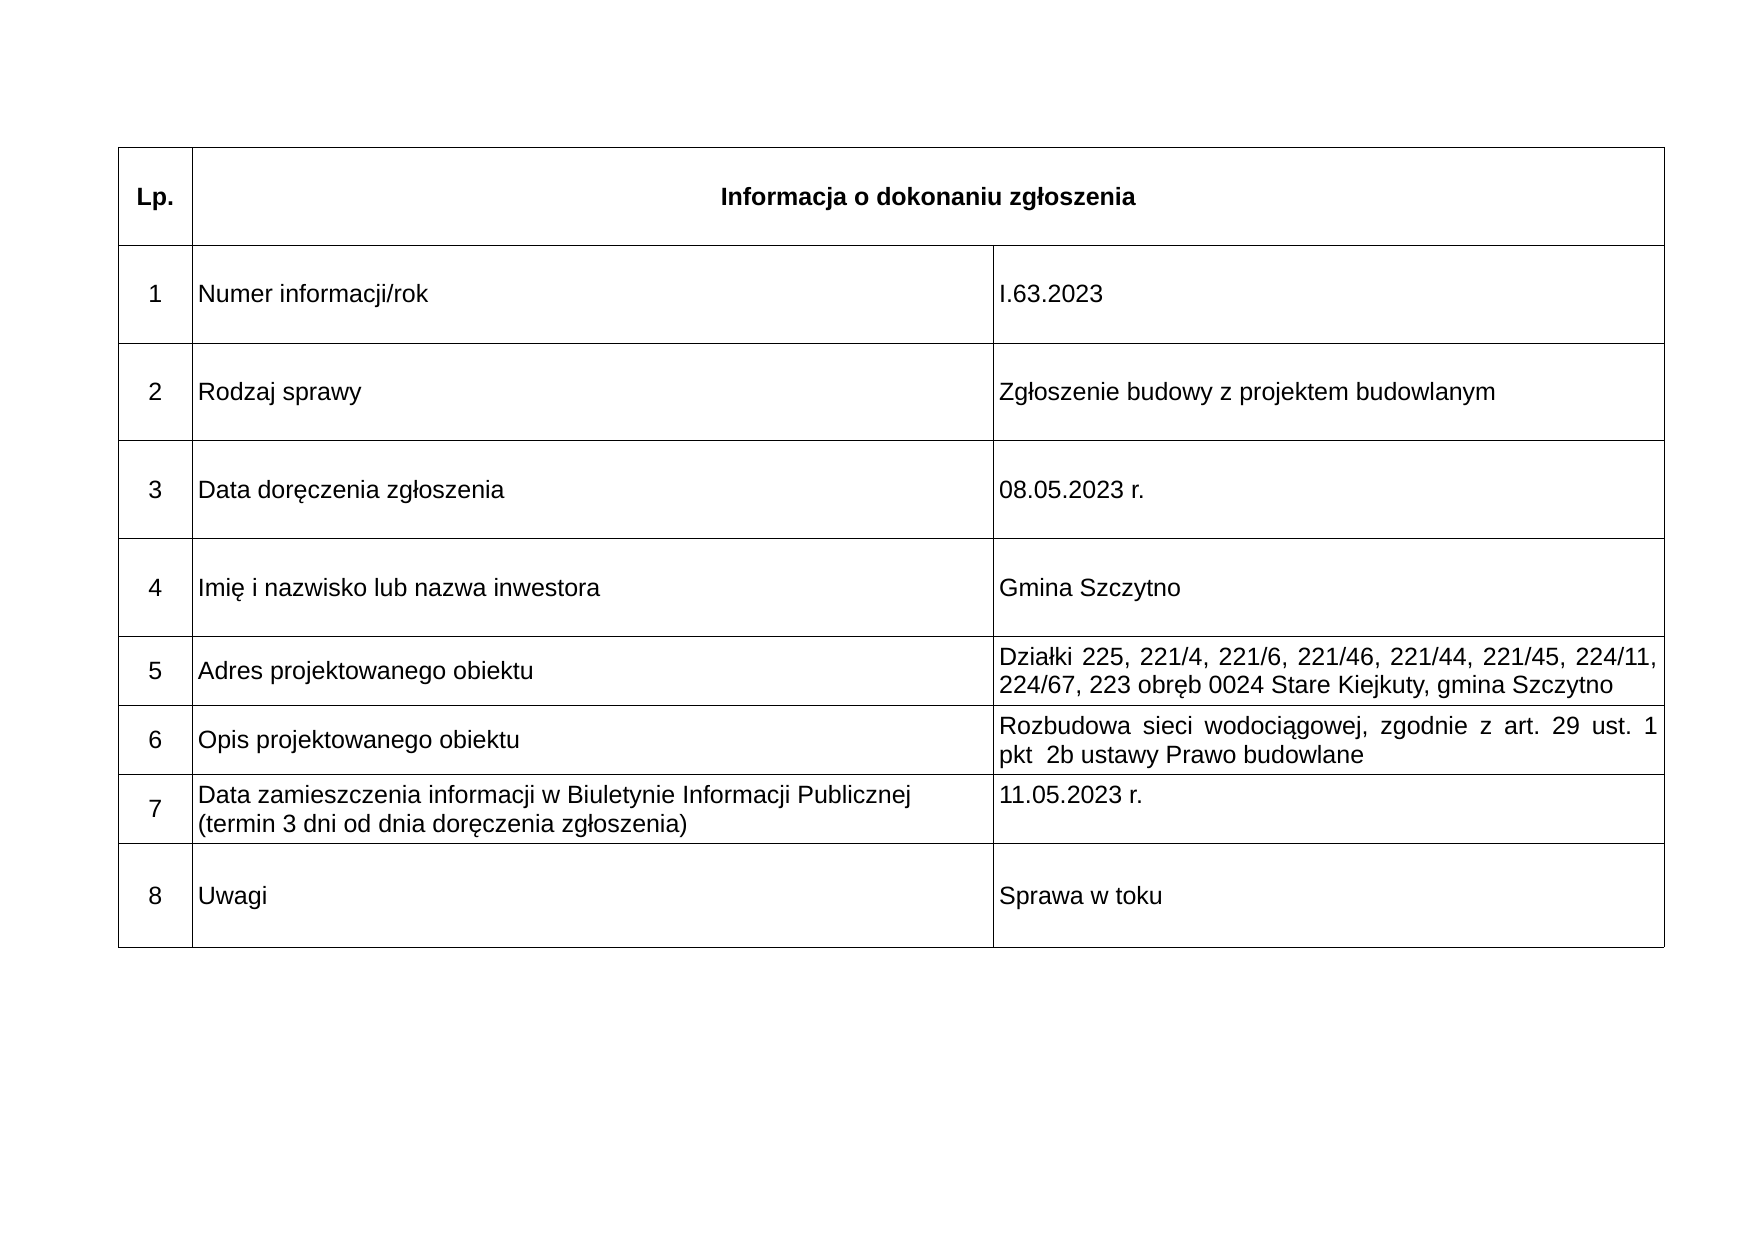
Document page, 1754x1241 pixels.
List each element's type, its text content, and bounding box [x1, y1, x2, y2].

table_cell 4 [119, 539, 192, 636]
table_header Informacja o dokonaniu zgłoszenia [193, 148, 1664, 245]
table_cell 2 [119, 344, 192, 440]
table_cell Data doręczenia zgłoszenia [193, 441, 993, 538]
table_cell Gmina Szczytno [994, 539, 1664, 636]
table_cell 8 [119, 844, 192, 947]
table_cell Rodzaj sprawy [193, 344, 993, 440]
table_cell 08.05.2023 r. [994, 441, 1664, 538]
table_cell 5 [119, 637, 192, 705]
table_header Lp. [119, 148, 192, 245]
table_cell Działki 225, 221/4, 221/6, 221/46, 221/44, 221/45, 224/11, 224/67, 223 obręb 0024 Stare Kiejkuty, gmina Szczytno [994, 637, 1664, 705]
table_cell 3 [119, 441, 192, 538]
table_cell 1 [119, 246, 192, 342]
table_cell 7 [119, 775, 192, 843]
table_cell I.63.2023 [994, 246, 1664, 342]
table_cell 11.05.2023 r. [994, 775, 1664, 843]
table_cell Sprawa w toku [994, 844, 1664, 947]
table_cell Rozbudowa sieci wodociągowej, zgodnie z art. 29 ust. 1 pkt 2b ustawy Prawo budowlane [994, 706, 1664, 774]
table_cell 6 [119, 706, 192, 774]
table_cell Data zamieszczenia informacji w Biuletynie Informacji Publicznej (termin 3 dni od dnia doręczenia zgłoszenia) [193, 775, 993, 843]
table_cell Imię i nazwisko lub nazwa inwestora [193, 539, 993, 636]
table_cell Opis projektowanego obiektu [193, 706, 993, 774]
table_cell Numer informacji/rok [193, 246, 993, 342]
table_cell Adres projektowanego obiektu [193, 637, 993, 705]
table_cell Uwagi [193, 844, 993, 947]
table_cell Zgłoszenie budowy z projektem budowlanym [994, 344, 1664, 440]
